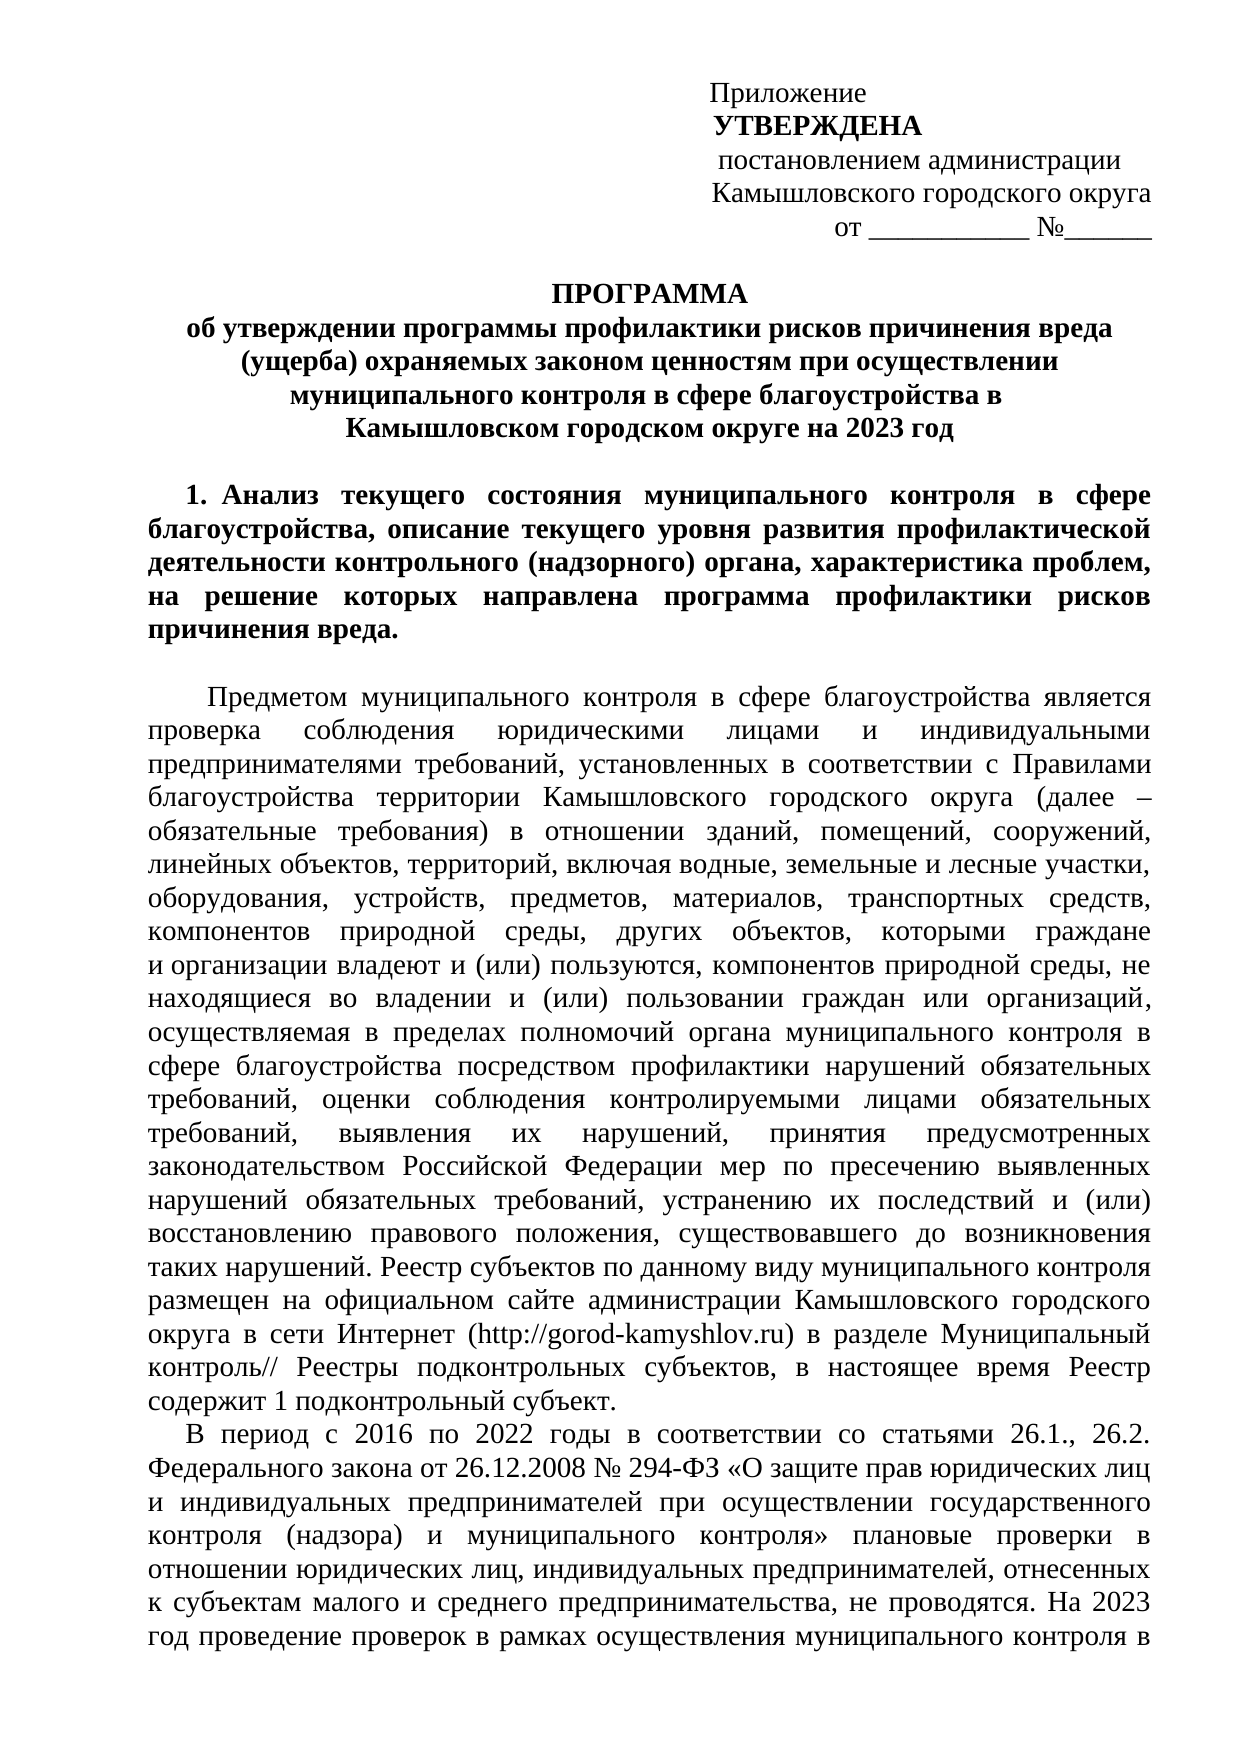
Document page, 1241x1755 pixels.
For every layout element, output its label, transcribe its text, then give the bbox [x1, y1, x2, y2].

text постановлением администрации [148, 142, 1152, 176]
text Камышловском городском округе на 2023 год [148, 410, 1152, 444]
text В период с 2016 по 2022 годы в соответствии со статьями 26.1., 26.2. Федерального закона от 26.12.2008 № 294-ФЗ «О защите прав юридических лиц и индивидуальных предпринимателей при осуществлении государственного контроля (надзора) и муниципального контроля» плановые проверки в отношении юридических лиц, индивидуальных предпринимателей, отнесенных к субъектам малого и среднего предпринимательства, не проводятся. На 2023 год проведение проверок в рамках осуществления муниципального контроля в [148, 1417, 1152, 1651]
text Предметом муниципального контроля в сфере благоустройства является проверка соблюдения юридическими лицами и индивидуальными предпринимателями требований, установленных в соответствии с Правилами благоустройства территории Камышловского городского округа (далее – обязательные требования) в отношении зданий, помещений, сооружений, линейных объектов, территорий, включая водные, земельные и лесные участки, оборудования, устройств, предметов, материалов, транспортных средств, компонентов природной среды, других объектов, которыми граждане и организации владеют и (или) пользуются, компонентов природной среды, не находящиеся во владении и (или) пользовании граждан или организаций, осуществляемая в пределах полномочий органа муниципального контроля в сфере благоустройства посредством профилактики нарушений обязательных требований, оценки соблюдения контролируемыми лицами обязательных требований, выявления их нарушений, принятия предусмотренных законодательством Российской Федерации мер по пресечению выявленных нарушений обязательных требований, устранению их последствий и (или) восстановлению правового положения, существовавшего до возникновения таких нарушений. Реестр субъектов по данному виду муниципального контроля размещен на официальном сайте администрации Камышловского городского округа в сети Интернет (http://gorod-kamyshlov.ru) в разделе Муниципальный контроль// Реестры подконтрольных субъектов, в настоящее время Реестр содержит 1 подконтрольный субъект. [148, 679, 1152, 1417]
text от ___________ №______ [148, 209, 1152, 243]
text Камышловского городского округа [148, 176, 1152, 209]
list Анализ текущего состояния муниципального контроля в сфере благоустройства, описание текущего уровня развития профилактической деятельности контрольного (надзорного) органа, характеристика проблем, на решение которых направлена программа профилактики рисков причинения вреда. [148, 477, 1152, 645]
text Приложение [148, 75, 1152, 108]
text об утверждении программы профилактики рисков причинения вреда (ущерба) охраняемых законом ценностям при осуществлении муниципального контроля в сфере благоустройства в [148, 310, 1152, 410]
text ПРОГРАММА [148, 276, 1152, 310]
text УТВЕРЖДЕНА [148, 108, 1152, 142]
